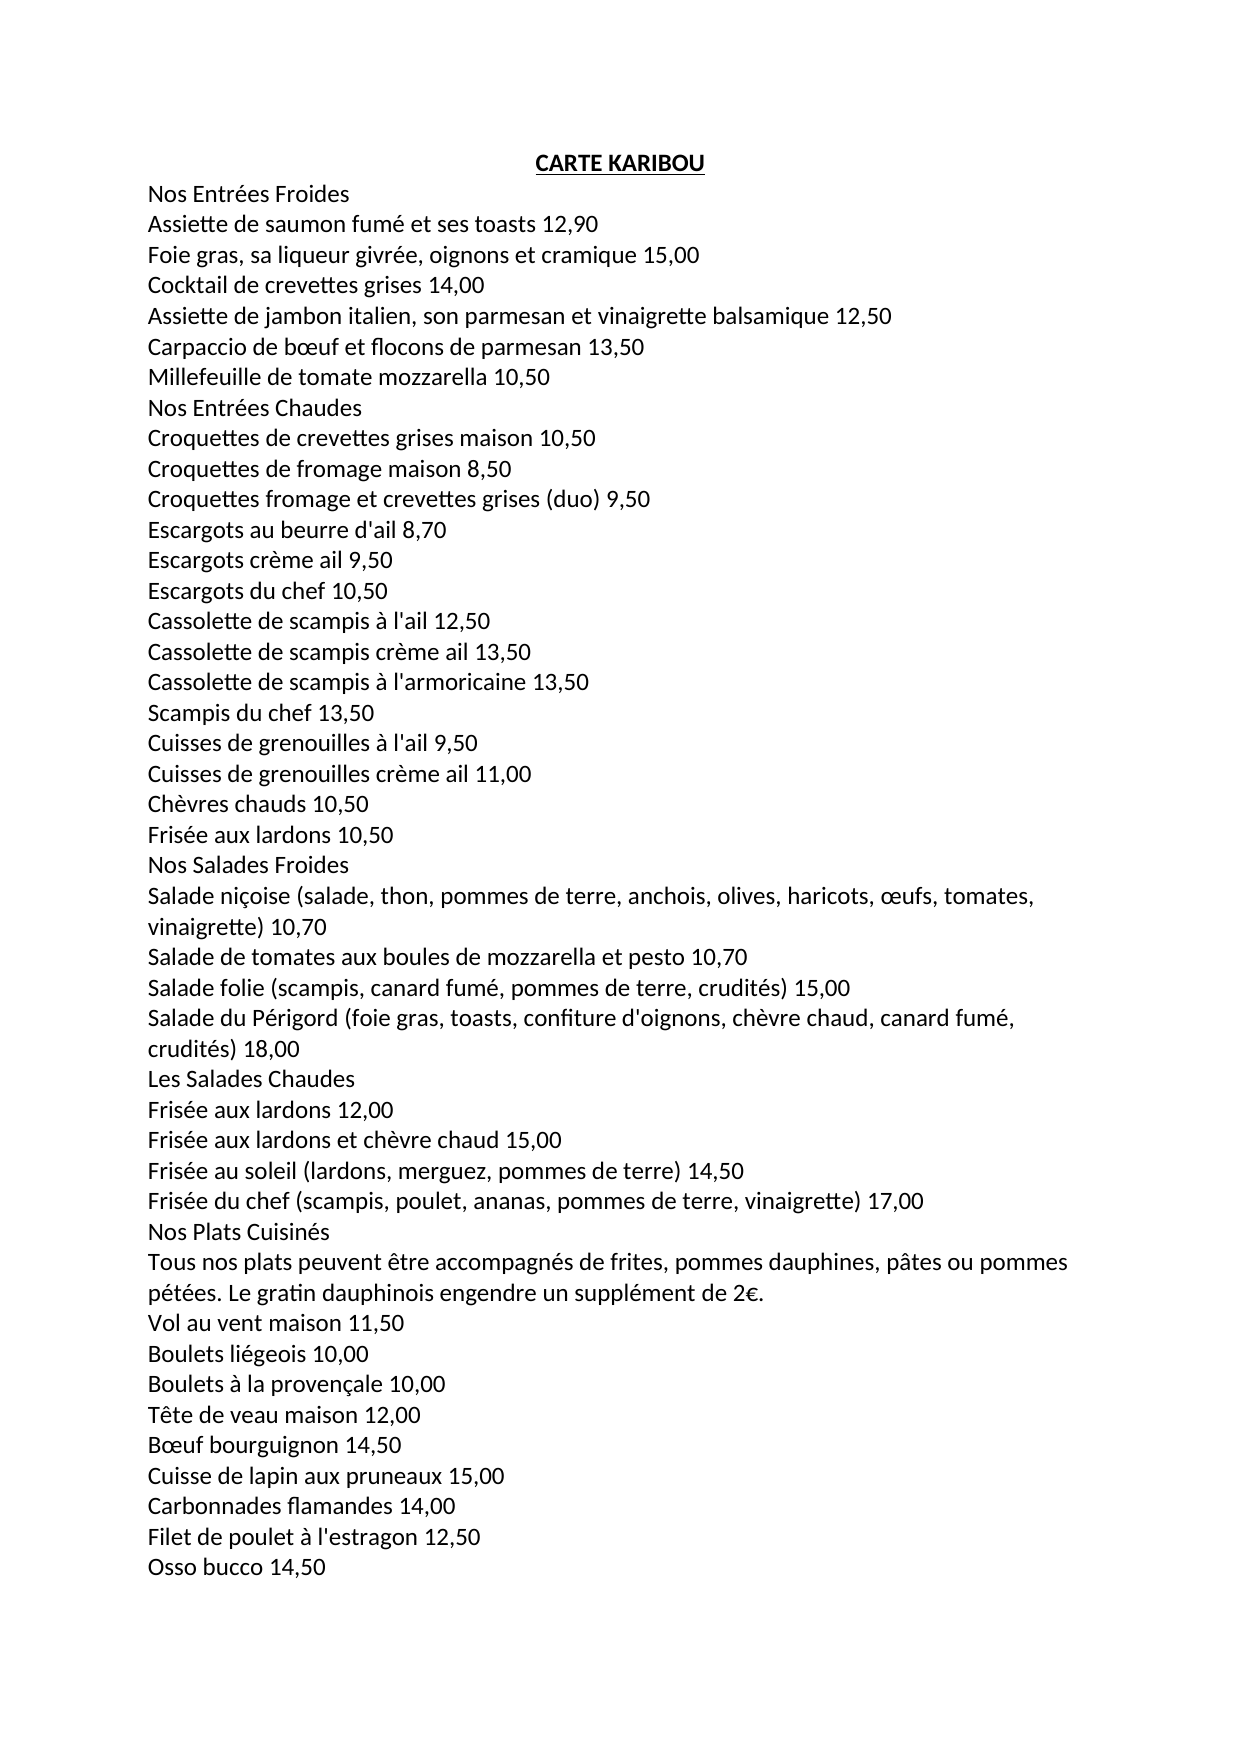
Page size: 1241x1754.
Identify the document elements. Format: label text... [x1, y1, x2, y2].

text Salade du Périgord (foie gras, toasts, confiture d'oignons, chèvre chaud, canard fumé, crudités) 18,00 [148, 1002, 1093, 1063]
text Nos Salades Froides [148, 849, 1093, 880]
text Frisée aux lardons 10,50 [148, 819, 1093, 849]
text Frisée aux lardons 12,00 [148, 1094, 1093, 1124]
text Tête de veau maison 12,00 [148, 1399, 1093, 1429]
text Assiette de jambon italien, son parmesan et vinaigrette balsamique 12,50 [148, 300, 1093, 331]
text Croquettes de fromage maison 8,50 [148, 453, 1093, 483]
text Nos Entrées Chaudes [148, 392, 1093, 422]
text CARTE KARIBOU [148, 148, 1093, 178]
text Cuisse de lapin aux pruneaux 15,00 [148, 1460, 1093, 1491]
text Boulets liégeois 10,00 [148, 1338, 1093, 1368]
text Escargots au beurre d'ail 8,70 [148, 514, 1093, 544]
text Croquettes de crevettes grises maison 10,50 [148, 422, 1093, 453]
text Filet de poulet à l'estragon 12,50 [148, 1521, 1093, 1552]
text Cuisses de grenouilles crème ail 11,00 [148, 758, 1093, 788]
text Les Salades Chaudes [148, 1063, 1093, 1094]
text Nos Entrées Froides [148, 178, 1093, 209]
text Salade folie (scampis, canard fumé, pommes de terre, crudités) 15,00 [148, 972, 1093, 1002]
text Cassolette de scampis à l'ail 12,50 [148, 605, 1093, 636]
text Escargots crème ail 9,50 [148, 544, 1093, 575]
text Assiette de saumon fumé et ses toasts 12,90 [148, 209, 1093, 239]
text Frisée au soleil (lardons, merguez, pommes de terre) 14,50 [148, 1155, 1093, 1185]
text Escargots du chef 10,50 [148, 575, 1093, 605]
text Croquettes fromage et crevettes grises (duo) 9,50 [148, 483, 1093, 514]
text Cassolette de scampis à l'armoricaine 13,50 [148, 666, 1093, 697]
text Frisée aux lardons et chèvre chaud 15,00 [148, 1124, 1093, 1155]
text Carbonnades flamandes 14,00 [148, 1491, 1093, 1521]
text Osso bucco 14,50 [148, 1552, 1093, 1582]
text Foie gras, sa liqueur givrée, oignons et cramique 15,00 [148, 239, 1093, 270]
text Bœuf bourguignon 14,50 [148, 1429, 1093, 1460]
text Salade de tomates aux boules de mozzarella et pesto 10,70 [148, 941, 1093, 972]
text Boulets à la provençale 10,00 [148, 1368, 1093, 1399]
text Cocktail de crevettes grises 14,00 [148, 270, 1093, 300]
text Tous nos plats peuvent être accompagnés de frites, pommes dauphines, pâtes ou pommes pétées. Le gratin dauphinois engendre un supplément de 2€. [148, 1246, 1093, 1307]
text Cuisses de grenouilles à l'ail 9,50 [148, 727, 1093, 758]
text Salade niçoise (salade, thon, pommes de terre, anchois, olives, haricots, œufs, tomates, vinaigrette) 10,70 [148, 880, 1093, 941]
text Carpaccio de bœuf et flocons de parmesan 13,50 [148, 331, 1093, 361]
text Millefeuille de tomate mozzarella 10,50 [148, 361, 1093, 392]
text Frisée du chef (scampis, poulet, ananas, pommes de terre, vinaigrette) 17,00 [148, 1185, 1093, 1216]
text Nos Plats Cuisinés [148, 1216, 1093, 1246]
text Scampis du chef 13,50 [148, 697, 1093, 727]
text Cassolette de scampis crème ail 13,50 [148, 636, 1093, 666]
text Vol au vent maison 11,50 [148, 1307, 1093, 1338]
text Chèvres chauds 10,50 [148, 788, 1093, 819]
